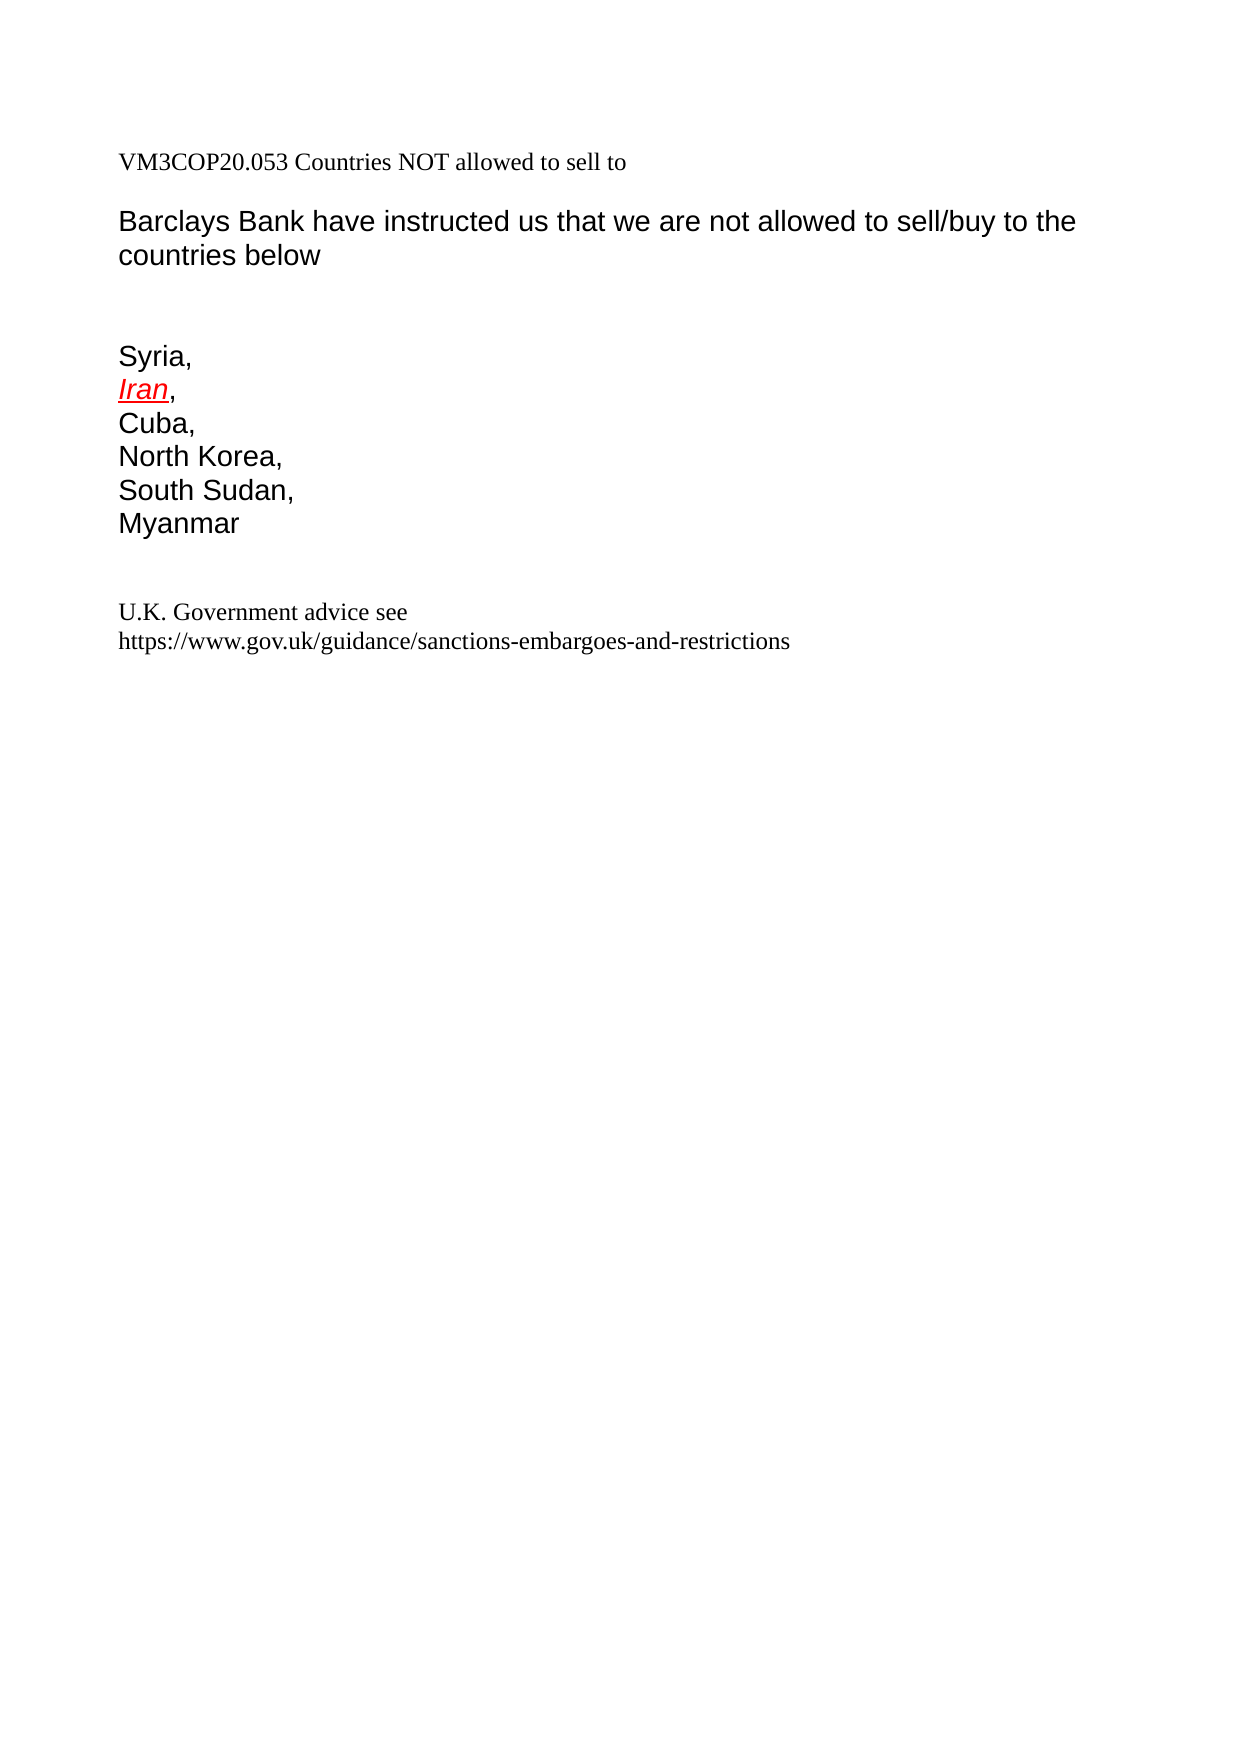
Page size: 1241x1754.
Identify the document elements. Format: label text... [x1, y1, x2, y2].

text https://www.gov.uk/guidance/sanctions-embargoes-and-restrictions [118, 626, 1122, 655]
text U.K. Government advice see [118, 597, 1122, 626]
text Syria, [118, 338, 1122, 372]
text Cuba, [118, 406, 1122, 439]
text Iran, [118, 372, 1122, 406]
text South Sudan, [118, 473, 1122, 506]
text Barclays Bank have instructed us that we are not allowed to sell/buy to the countries below [118, 204, 1122, 271]
text North Korea, [118, 439, 1122, 473]
text VM3COP20.053 Countries NOT allowed to sell to [118, 147, 1122, 176]
text Myanmar [118, 506, 1122, 540]
